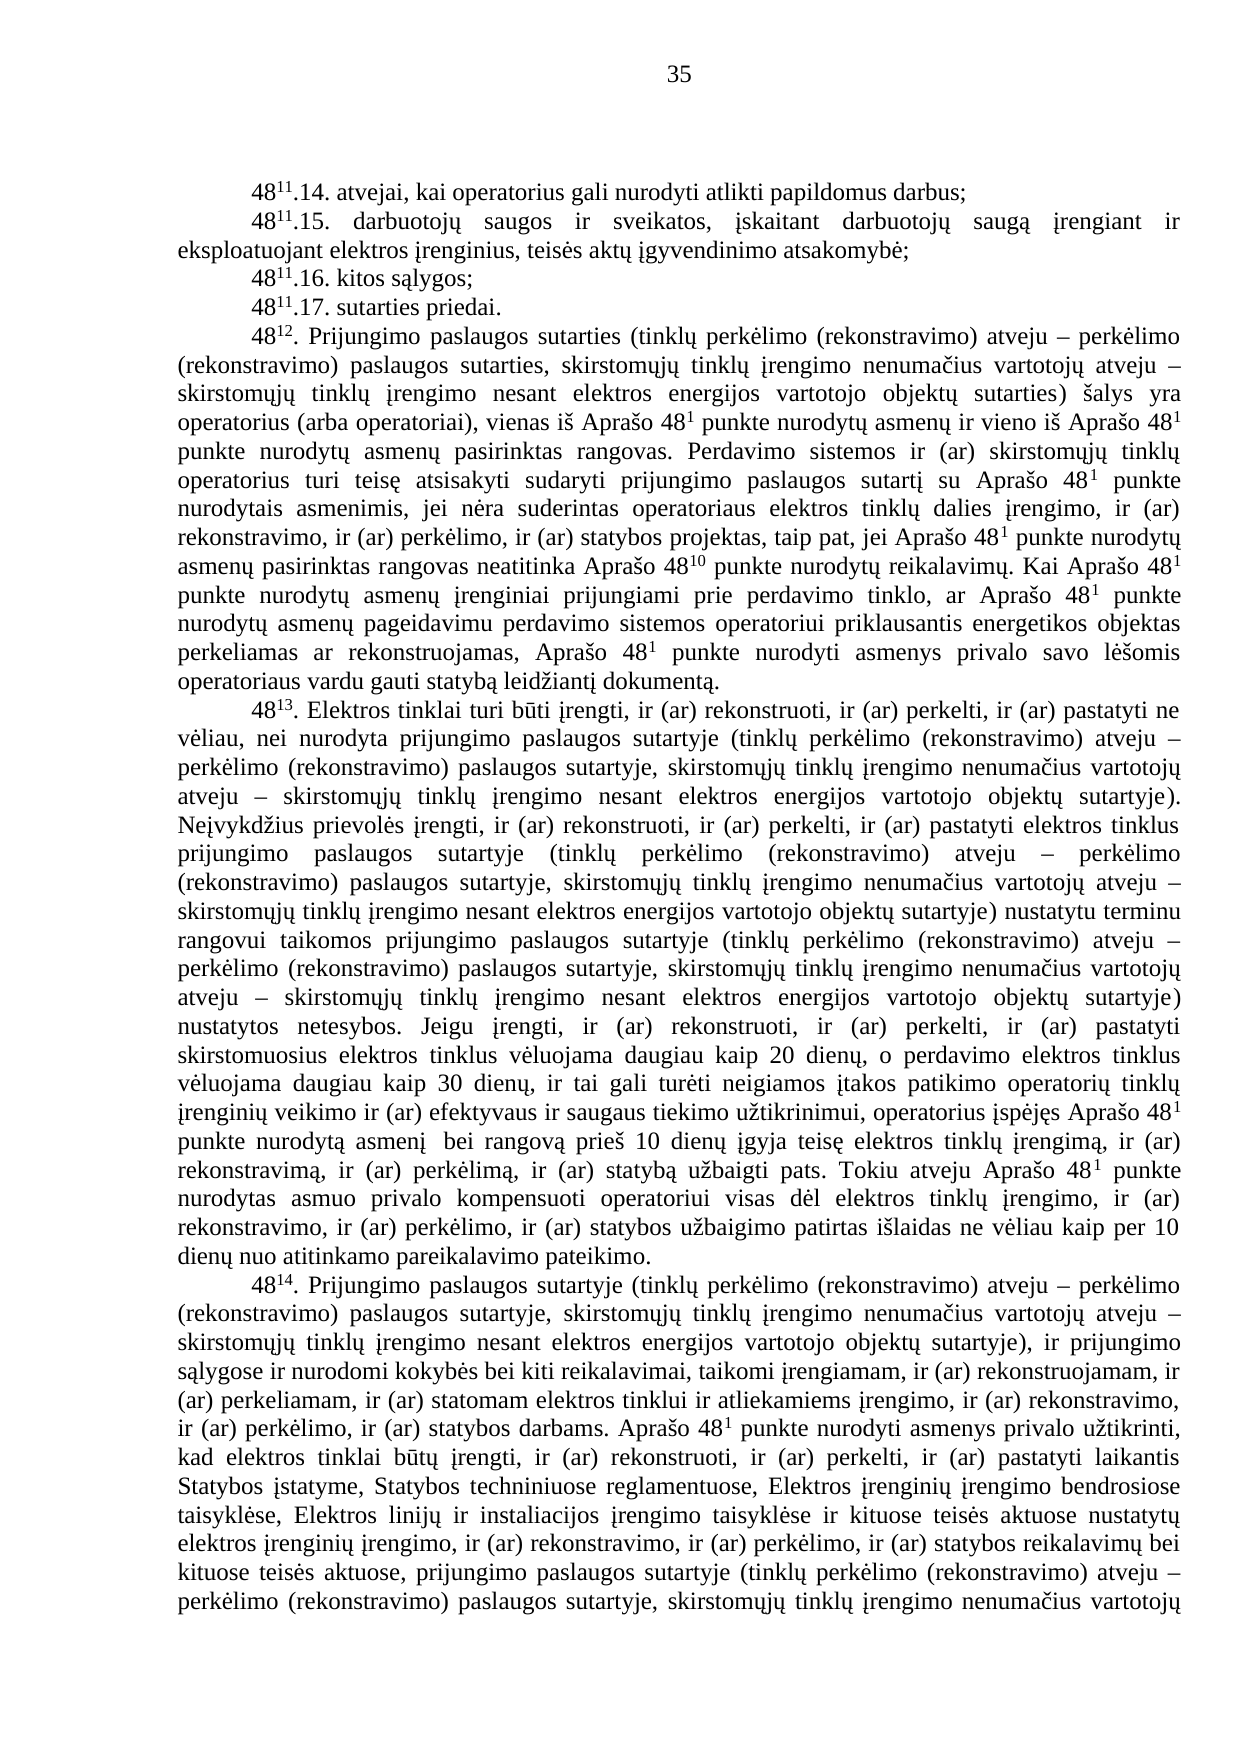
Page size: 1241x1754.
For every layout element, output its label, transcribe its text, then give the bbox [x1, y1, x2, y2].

text 4811.16. kitos sąlygos; [177, 263, 1181, 292]
text 4811.14. atvejai, kai operatorius gali nurodyti atlikti papildomus darbus; [177, 177, 1181, 206]
text 4811.17. sutarties priedai. [177, 292, 1181, 321]
text 4814. Prijungimo paslaugos sutartyje (tinklų perkėlimo (rekonstravimo) atveju – perkėlimo (rekonstravimo) paslaugos sutartyje, skirstomųjų tinklų įrengimo nenumačius vartotojų atveju – skirstomųjų tinklų įrengimo nesant elektros energijos vartotojo objektų sutartyje), ir prijungimo sąlygose ir nurodomi kokybės bei kiti reikalavimai, taikomi įrengiamam, ir (ar) rekonstruojamam, ir (ar) perkeliamam, ir (ar) statomam elektros tinklui ir atliekamiems įrengimo, ir (ar) rekonstravimo, ir (ar) perkėlimo, ir (ar) statybos darbams. Aprašo 481 punkte nurodyti asmenys privalo užtikrinti, kad elektros tinklai būtų įrengti, ir (ar) rekonstruoti, ir (ar) perkelti, ir (ar) pastatyti laikantis Statybos įstatyme, Statybos techniniuose reglamentuose, Elektros įrenginių įrengimo bendrosiose taisyklėse, Elektros linijų ir instaliacijos įrengimo taisyklėse ir kituose teisės aktuose nustatytų elektros įrenginių įrengimo, ir (ar) rekonstravimo, ir (ar) perkėlimo, ir (ar) statybos reikalavimų bei kituose teisės aktuose, prijungimo paslaugos sutartyje (tinklų perkėlimo (rekonstravimo) atveju – perkėlimo (rekonstravimo) paslaugos sutartyje, skirstomųjų tinklų įrengimo nenumačius vartotojų [177, 1270, 1181, 1615]
text 4811.15. darbuotojų saugos ir sveikatos, įskaitant darbuotojų saugą įrengiant ir eksploatuojant elektros įrenginius, teisės aktų įgyvendinimo atsakomybė; [177, 206, 1181, 263]
text 4813. Elektros tinklai turi būti įrengti, ir (ar) rekonstruoti, ir (ar) perkelti, ir (ar) pastatyti ne vėliau, nei nurodyta prijungimo paslaugos sutartyje (tinklų perkėlimo (rekonstravimo) atveju – perkėlimo (rekonstravimo) paslaugos sutartyje, skirstomųjų tinklų įrengimo nenumačius vartotojų atveju – skirstomųjų tinklų įrengimo nesant elektros energijos vartotojo objektų sutartyje). Neįvykdžius prievolės įrengti, ir (ar) rekonstruoti, ir (ar) perkelti, ir (ar) pastatyti elektros tinklus prijungimo paslaugos sutartyje (tinklų perkėlimo (rekonstravimo) atveju – perkėlimo (rekonstravimo) paslaugos sutartyje, skirstomųjų tinklų įrengimo nenumačius vartotojų atveju – skirstomųjų tinklų įrengimo nesant elektros energijos vartotojo objektų sutartyje) nustatytu terminu rangovui taikomos prijungimo paslaugos sutartyje (tinklų perkėlimo (rekonstravimo) atveju – perkėlimo (rekonstravimo) paslaugos sutartyje, skirstomųjų tinklų įrengimo nenumačius vartotojų atveju – skirstomųjų tinklų įrengimo nesant elektros energijos vartotojo objektų sutartyje) nustatytos netesybos. Jeigu įrengti, ir (ar) rekonstruoti, ir (ar) perkelti, ir (ar) pastatyti skirstomuosius elektros tinklus vėluojama daugiau kaip 20 dienų, o perdavimo elektros tinklus vėluojama daugiau kaip 30 dienų, ir tai gali turėti neigiamos įtakos patikimo operatorių tinklų įrenginių veikimo ir (ar) efektyvaus ir saugaus tiekimo užtikrinimui, operatorius įspėjęs Aprašo 481 punkte nurodytą asmenį bei rangovą prieš 10 dienų įgyja teisę elektros tinklų įrengimą, ir (ar) rekonstravimą, ir (ar) perkėlimą, ir (ar) statybą užbaigti pats. Tokiu atveju Aprašo 481 punkte nurodytas asmuo privalo kompensuoti operatoriui visas dėl elektros tinklų įrengimo, ir (ar) rekonstravimo, ir (ar) perkėlimo, ir (ar) statybos užbaigimo patirtas išlaidas ne vėliau kaip per 10 dienų nuo atitinkamo pareikalavimo pateikimo. [177, 695, 1181, 1270]
text 4812. Prijungimo paslaugos sutarties (tinklų perkėlimo (rekonstravimo) atveju – perkėlimo (rekonstravimo) paslaugos sutarties, skirstomųjų tinklų įrengimo nenumačius vartotojų atveju – skirstomųjų tinklų įrengimo nesant elektros energijos vartotojo objektų sutarties) šalys yra operatorius (arba operatoriai), vienas iš Aprašo 481 punkte nurodytų asmenų ir vieno iš Aprašo 481 punkte nurodytų asmenų pasirinktas rangovas. Perdavimo sistemos ir (ar) skirstomųjų tinklų operatorius turi teisę atsisakyti sudaryti prijungimo paslaugos sutartį su Aprašo 481 punkte nurodytais asmenimis, jei nėra suderintas operatoriaus elektros tinklų dalies įrengimo, ir (ar) rekonstravimo, ir (ar) perkėlimo, ir (ar) statybos projektas, taip pat, jei Aprašo 481 punkte nurodytų asmenų pasirinktas rangovas neatitinka Aprašo 4810 punkte nurodytų reikalavimų. Kai Aprašo 481 punkte nurodytų asmenų įrenginiai prijungiami prie perdavimo tinklo, ar Aprašo 481 punkte nurodytų asmenų pageidavimu perdavimo sistemos operatoriui priklausantis energetikos objektas perkeliamas ar rekonstruojamas, Aprašo 481 punkte nurodyti asmenys privalo savo lėšomis operatoriaus vardu gauti statybą leidžiantį dokumentą. [177, 321, 1181, 695]
